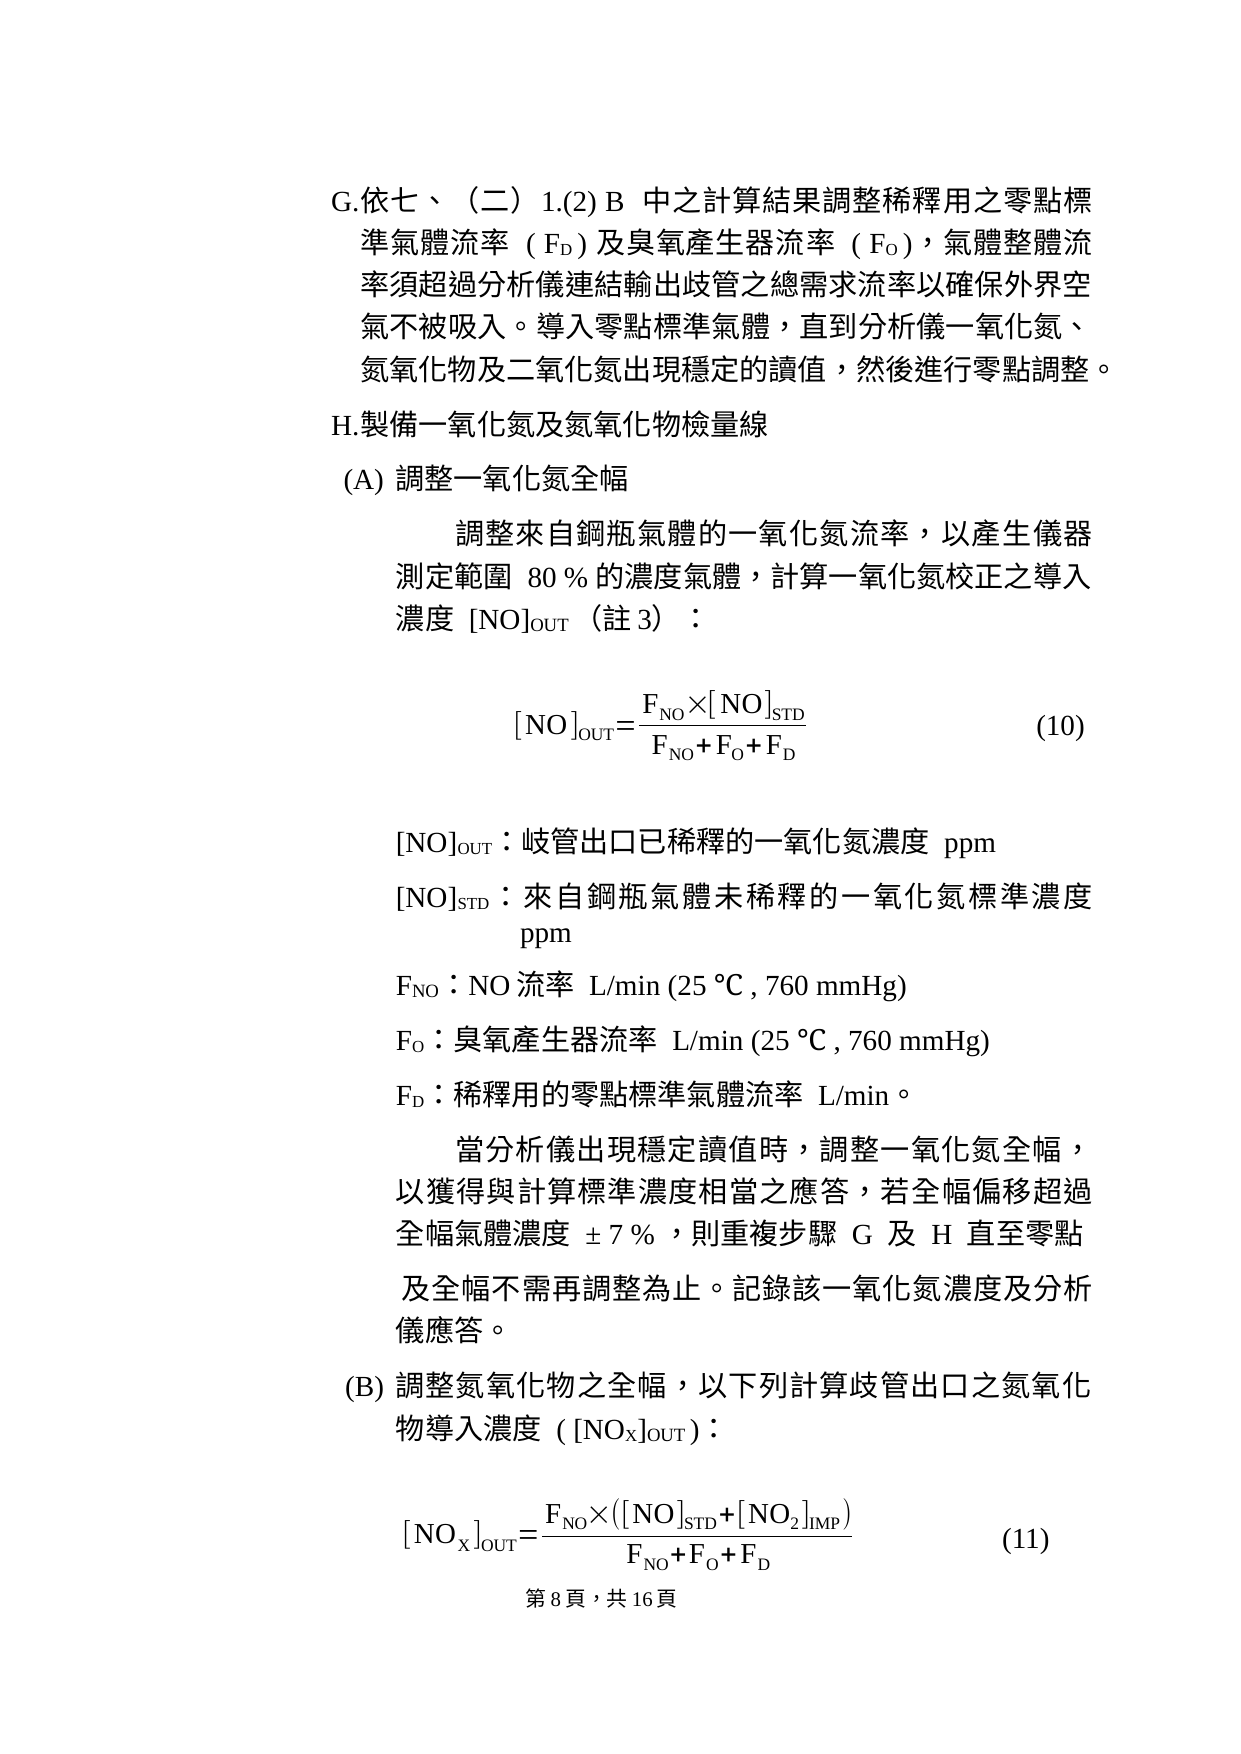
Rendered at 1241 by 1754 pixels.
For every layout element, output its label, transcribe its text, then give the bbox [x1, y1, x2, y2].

list 調整氮氧化物之全幅，以下列計算歧管出口之氮氧化物導入濃度 ( [NOX]OUT )： [384, 1363, 1093, 1448]
text 當分析儀出現穩定讀值時，調整一氧化氮全幅，以獲得與計算標準濃度相當之應答，若全幅偏移超過全幅氣體濃度 ± 7 % ，則重複步驟 G 及 H 直至零點 [396, 1126, 1093, 1253]
text FD：稀釋用的零點標準氣體流率 L/min。 [396, 1071, 1093, 1113]
text 調整來自鋼瓶氣體的一氧化氮流率，以產生儀器測定範圍 80 % 的濃度氣體，計算一氧化氮校正之導入濃度 [NO]OUT （註3）： [396, 511, 1093, 638]
text FNO：NO流率 L/min (25 ℃ , 760 mmHg) [396, 962, 1093, 1004]
text (11) [160, 1497, 1093, 1574]
text FO：臭氧產生器流率 L/min (25 ℃ , 760 mmHg) [396, 1016, 1093, 1059]
text [NO]OUT：岐管出口已稀釋的一氧化氮濃度 ppm [396, 818, 1093, 861]
text 及全幅不需再調整為止。記錄該一氧化氮濃度及分析儀應答。 [396, 1266, 1093, 1350]
list 製備一氧化氮及氮氧化物檢量線 [331, 401, 1093, 443]
list 依七、（二）1.(2) B 中之計算結果調整稀釋用之零點標準氣體流率 ( FD ) 及臭氧產生器流率 ( FO )，氣體整體流率須超過分析儀連結輸出歧管之總需求流率以確保外界空氣不被吸入。導入零點標準氣體，直到分析儀一氧化氮、氮氧化物及二氧化氮出現穩定的讀值，然後進行零點調整。 [331, 177, 1093, 389]
text (10) [402, 687, 1093, 765]
text [NO]STD：來自鋼瓶氣體未稀釋的一氧化氮標準濃度 ppm [396, 873, 1093, 949]
list 調整一氧化氮全幅 [384, 456, 1093, 498]
